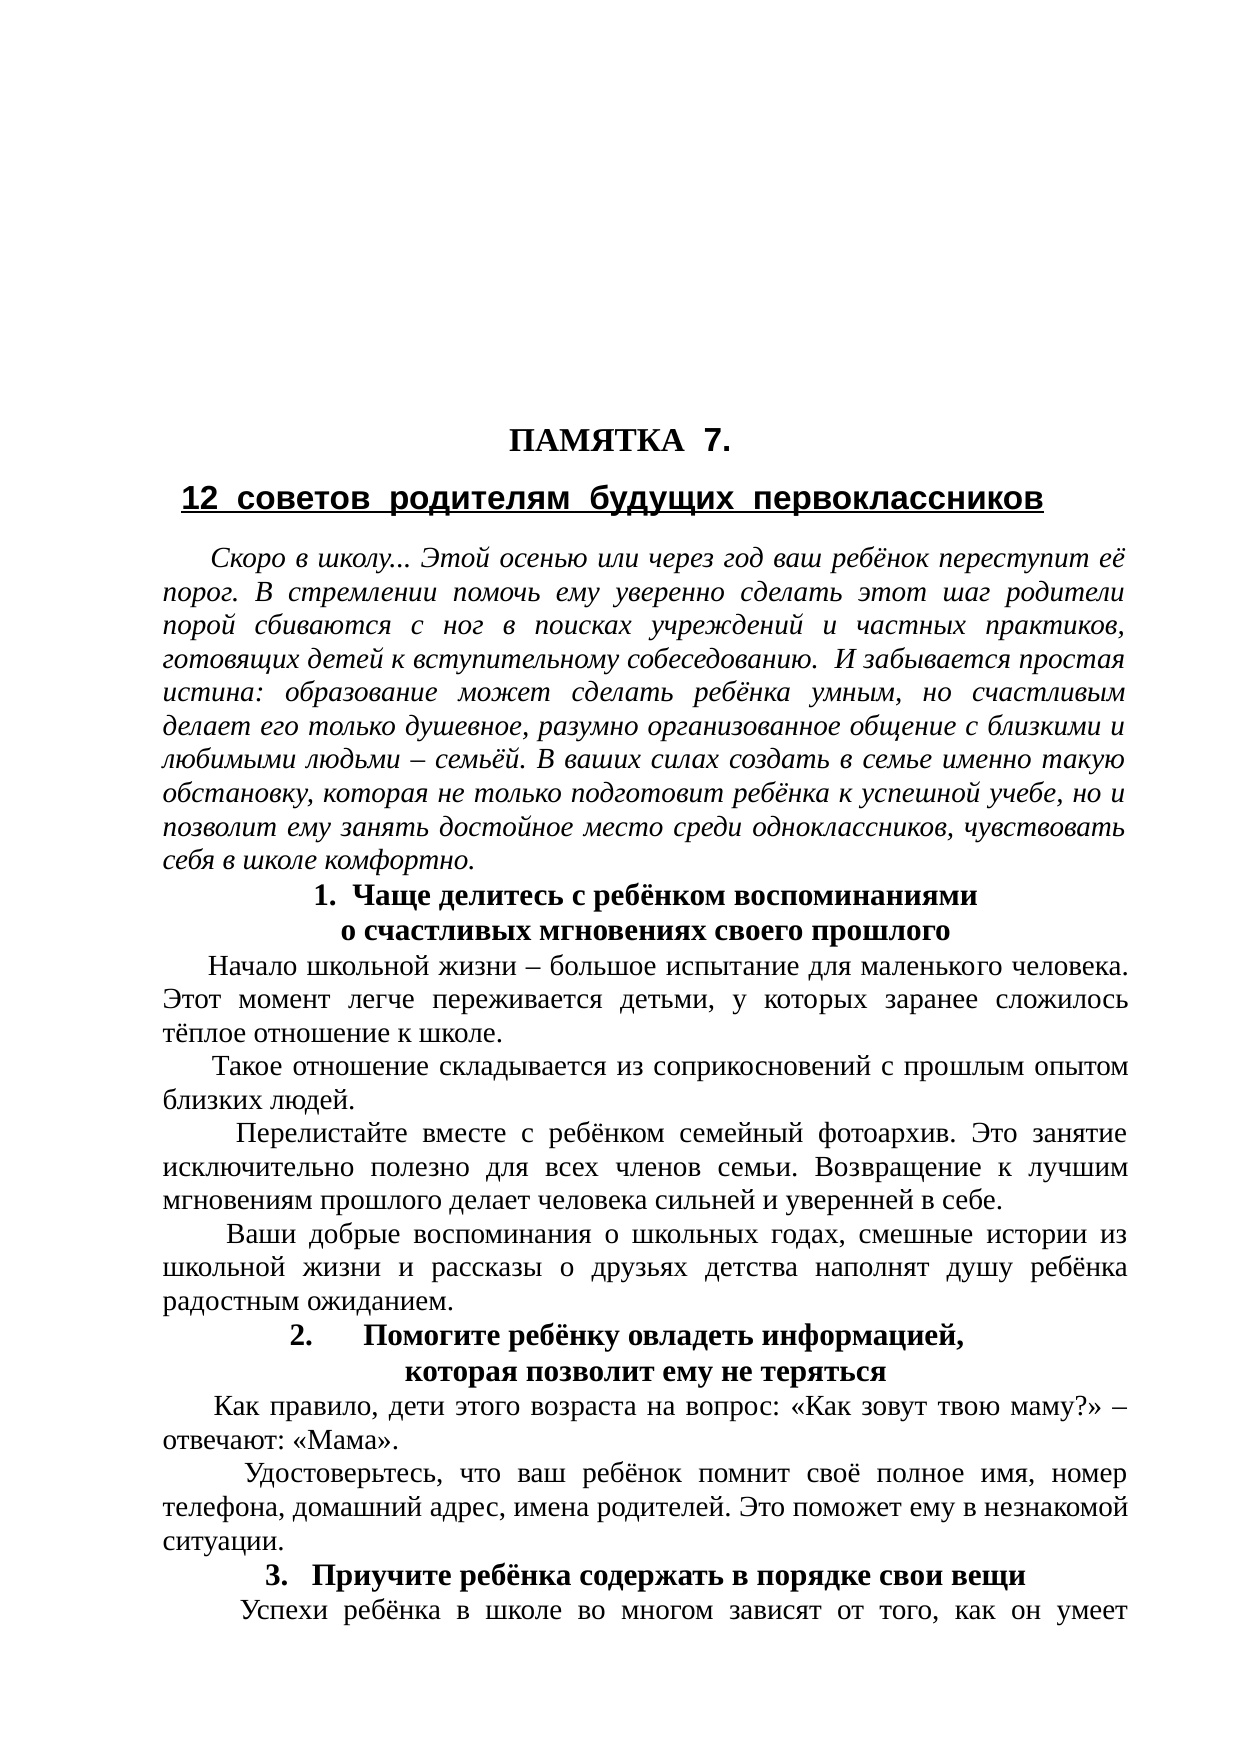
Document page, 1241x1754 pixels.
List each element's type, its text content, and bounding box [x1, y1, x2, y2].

text ПАМЯТКА 7. [118, 420, 1122, 458]
text о счастливых мгновениях своего прошлого [162, 912, 1129, 948]
text 12 советов родителям будущих первоклассников [118, 478, 1107, 516]
text которая позволит ему не теряться [162, 1352, 1129, 1388]
text 1. Чаще делитесь с ребёнком воспоминаниями [162, 876, 1129, 912]
text Перелистайте вместе с ребёнком семейный фотоархив. Это занятие исключительно полезно для всех членов семьи. Воз­вращение к лучшим мгновениям прошлого делает человека сильней и уверенней в себе. [162, 1115, 1129, 1216]
text 3. Приучите ребёнка содержать в порядке свои вещи [162, 1556, 1129, 1592]
text Начало школьной жизни – большое испытание для маленько­го человека. Этот момент легче переживается детьми, у кото­рых заранее сложилось тёплое отношение к школе. [162, 948, 1129, 1048]
text Успехи ребёнка в школе во многом зависят от того, как он умеет [162, 1592, 1129, 1626]
text Такое отношение складывается из соприкосновений с про­шлым опытом близких людей. [162, 1048, 1129, 1115]
text Как правило, дети этого возраста на вопрос: «Как зовут твою маму?» – отвечают: «Мама». [162, 1388, 1129, 1456]
text Удостоверьтесь, что ваш ребёнок помнит своё полное имя, номер телефона, домашний адрес, имена родителей. Это помо­жет ему в незнакомой ситуации. [162, 1456, 1129, 1556]
text Скоро в школу... Этой осенью или через год ваш ребёнок переступит её порог. В стремлении помочь ему уверенно сделать этот шаг родители порой сбиваются с ног в поисках учреждений и частных практиков, готовящих детей к вступительному собеседованию. И забывается простая истина: образование может сделать ребёнка умным, но счастливым делает его только душевное, разумно организованное общение с близкими и любимыми людьми – семьёй. В ваших силах создать в семье именно такую обстановку, которая не только подготовит ребёнка к успешной учебе, но и позволит ему занять достойное место среди одноклассников, чувствовать себя в школе комфортно. [162, 540, 1129, 876]
list Помогите ребёнку овладеть информацией, [125, 1317, 1129, 1352]
text Ваши добрые воспоминания о школьных годах, смешные истории из школьной жизни и рассказы о друзьях детства наполнят душу ребёнка радостным ожиданием. [162, 1216, 1129, 1317]
